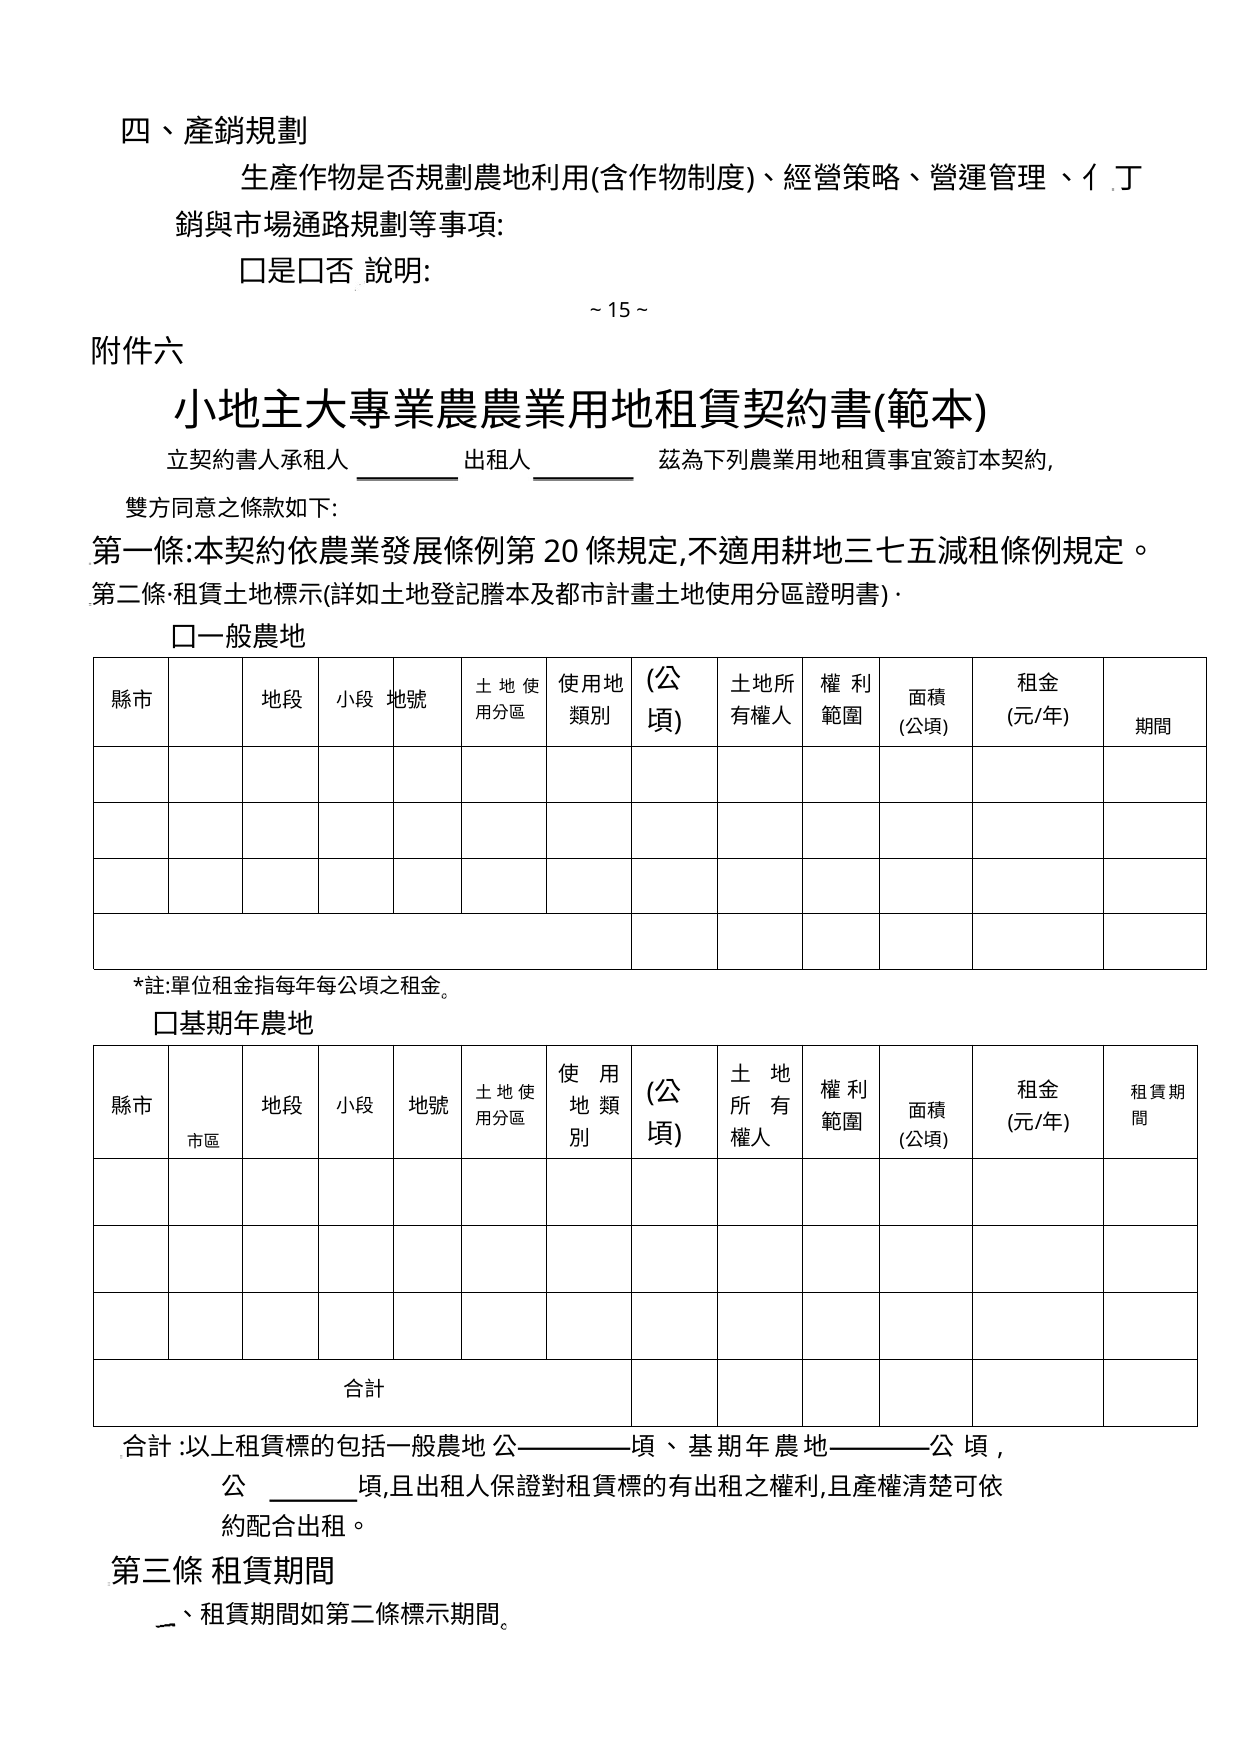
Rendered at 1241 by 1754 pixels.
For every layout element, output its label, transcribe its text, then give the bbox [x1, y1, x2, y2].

text 第一條:本契約依農業發展條例第20條規定,不適用耕地三七五減租條例規定。 [89, 526, 1168, 571]
table_cell [547, 803, 631, 857]
table_cell [803, 803, 879, 857]
table_cell [1104, 1293, 1197, 1359]
table_cell [880, 1159, 972, 1225]
table_cell [718, 1360, 802, 1426]
table_cell [169, 747, 242, 802]
table_cell [973, 1226, 1103, 1292]
table_cell [547, 859, 631, 913]
table_cell [94, 747, 168, 802]
text 雙方同意之條款如下: [125, 490, 1174, 523]
table_header 面積 (公頃) [880, 658, 972, 746]
table_cell [169, 803, 242, 857]
table_header (公頃) [632, 1046, 717, 1158]
table_cell [632, 1226, 717, 1292]
table_cell [243, 747, 318, 802]
text 囗是囗否說明: [159, 248, 436, 291]
table_cell [803, 1159, 879, 1225]
table_cell [718, 914, 802, 969]
table_cell [1104, 1360, 1197, 1426]
text 第二條·租賃土地標示(詳如土地登記謄本及都市計畫土地使用分區證明書) · [89, 574, 1085, 611]
table_header 土地使用分區 [462, 1046, 546, 1158]
table_cell [169, 1226, 242, 1292]
table_cell [718, 859, 802, 913]
table_cell [803, 859, 879, 913]
table_header 權利範圍 [803, 658, 879, 746]
text *註:單位租金指每年每公頃之租金 [133, 970, 1174, 1000]
table_header 縣市 [94, 1046, 168, 1158]
table_cell [880, 1226, 972, 1292]
table_cell [803, 747, 879, 802]
table_cell [462, 1293, 546, 1359]
table_header 地號 [394, 658, 461, 746]
table_cell [319, 803, 393, 857]
text 第三條 租賃期間 [108, 1546, 1168, 1592]
table_cell [803, 1226, 879, 1292]
table_cell [243, 803, 318, 857]
table_cell [243, 1159, 318, 1225]
table_header 地段 [243, 658, 318, 746]
table_cell [880, 859, 972, 913]
table_cell [718, 1226, 802, 1292]
table_cell [169, 1293, 242, 1359]
table_cell [1104, 914, 1206, 969]
table_cell [880, 914, 972, 969]
table_cell [243, 1360, 318, 1426]
table_cell [803, 1360, 879, 1426]
table_cell [462, 1226, 546, 1292]
table_cell [632, 914, 717, 969]
table_cell [1104, 1226, 1197, 1292]
table_cell [319, 1226, 393, 1292]
table_cell [394, 803, 461, 857]
table_cell [973, 803, 1103, 857]
table_cell [547, 1159, 631, 1225]
subtitle 小地主大專業農農業用地租賃契約書(範本) [173, 374, 1150, 438]
table_cell [169, 1159, 242, 1225]
table_cell [462, 1159, 546, 1225]
table_cell [718, 747, 802, 802]
table_header 租金 (元/年) [973, 658, 1103, 746]
table_header 使用地類別 [547, 1046, 631, 1158]
table_cell [394, 859, 461, 913]
table_cell [880, 747, 972, 802]
table_cell [718, 803, 802, 857]
table_cell [880, 1360, 972, 1426]
table_cell [94, 803, 168, 857]
table_header 土地使用分區 [462, 658, 546, 746]
table_cell [718, 1293, 802, 1359]
table_cell [632, 1159, 717, 1225]
text 立契約書人承租人 出租人 茲為下列農業用地租賃事宜簽訂本契約, [60, 442, 1174, 476]
table_cell [319, 1159, 393, 1225]
table_cell [319, 859, 393, 913]
table_header 期間 [1104, 658, 1206, 746]
table_cell [94, 859, 168, 913]
table_cell [462, 747, 546, 802]
table_header (公頃) [632, 658, 717, 746]
text 囗一般農地 [171, 614, 1174, 654]
text 附件六 [91, 326, 1168, 371]
table_cell [547, 1293, 631, 1359]
table_cell [168, 1360, 243, 1426]
table_header 租賃期間 [1104, 1046, 1197, 1158]
table_header 地段 [243, 1046, 318, 1158]
table_cell [243, 1226, 318, 1292]
table_header 使用地類別 [547, 658, 631, 746]
table_cell [880, 803, 972, 857]
table_header 面積 (公頃) [880, 1046, 972, 1158]
table_header 租金 (元/年) [973, 1046, 1103, 1158]
table_cell [803, 914, 879, 969]
table_cell [718, 1159, 802, 1225]
table_header 地號 [394, 1046, 461, 1158]
table_cell [632, 803, 717, 857]
table_cell [1104, 1159, 1197, 1225]
text 四、產銷規劃 [121, 106, 1168, 151]
table_cell [319, 747, 393, 802]
table_cell [632, 1293, 717, 1359]
table_cell [973, 914, 1103, 969]
table_header 縣市 [94, 658, 168, 746]
table_cell [394, 747, 461, 802]
table_cell [94, 1159, 168, 1225]
table_cell [973, 859, 1103, 913]
table_cell [94, 1360, 168, 1426]
table_header [169, 658, 242, 746]
table_header 市區 [169, 1046, 242, 1158]
table_cell [394, 1293, 461, 1359]
table_cell [462, 803, 546, 857]
table_cell [547, 1226, 631, 1292]
table_cell [243, 1293, 318, 1359]
text 、租賃期間如第二條標示期間 [155, 1595, 1085, 1631]
table_cell [973, 1360, 1103, 1426]
table_cell [169, 859, 242, 913]
table_cell [1104, 859, 1206, 913]
text 生產作物是否規劃農地利用(含作物制度)、經營策略、營運管理 、亻丁銷與市場通路規劃等事項: [175, 155, 1144, 244]
table_cell [1104, 803, 1206, 857]
text 囗基期年農地 [152, 1002, 1174, 1041]
table_header 土地所有權人 [718, 658, 802, 746]
table_cell [319, 1293, 393, 1359]
table_cell [394, 1159, 461, 1225]
table_cell [94, 1293, 168, 1359]
table_cell [394, 1226, 461, 1292]
table_header 權利範圍 [803, 1046, 879, 1158]
table_header 小段 [319, 1046, 393, 1158]
table_cell [94, 1226, 168, 1292]
table_cell 合計 [318, 1360, 631, 1426]
table_cell [462, 859, 546, 913]
table_cell [547, 747, 631, 802]
table_cell [973, 1293, 1103, 1359]
table_cell [632, 859, 717, 913]
text ~ 15 ~ [323, 295, 914, 324]
table_cell [973, 747, 1103, 802]
table_cell [243, 859, 318, 913]
table_header 小段 [319, 658, 393, 746]
text 合計 :以上租賃標的包括一般農地 公頃、基期年農地 公頃, 公頃,且出租人保證對租賃標的有出租之權利,且產權清楚可依約配合出租。 [120, 1427, 1004, 1543]
table_cell [94, 914, 631, 969]
table_cell [632, 747, 717, 802]
table_cell [1104, 747, 1206, 802]
table_cell [973, 1159, 1103, 1225]
table_cell [632, 1360, 717, 1426]
table_cell [880, 1293, 972, 1359]
table_cell [803, 1293, 879, 1359]
table_header 土地所有權人 [718, 1046, 802, 1158]
